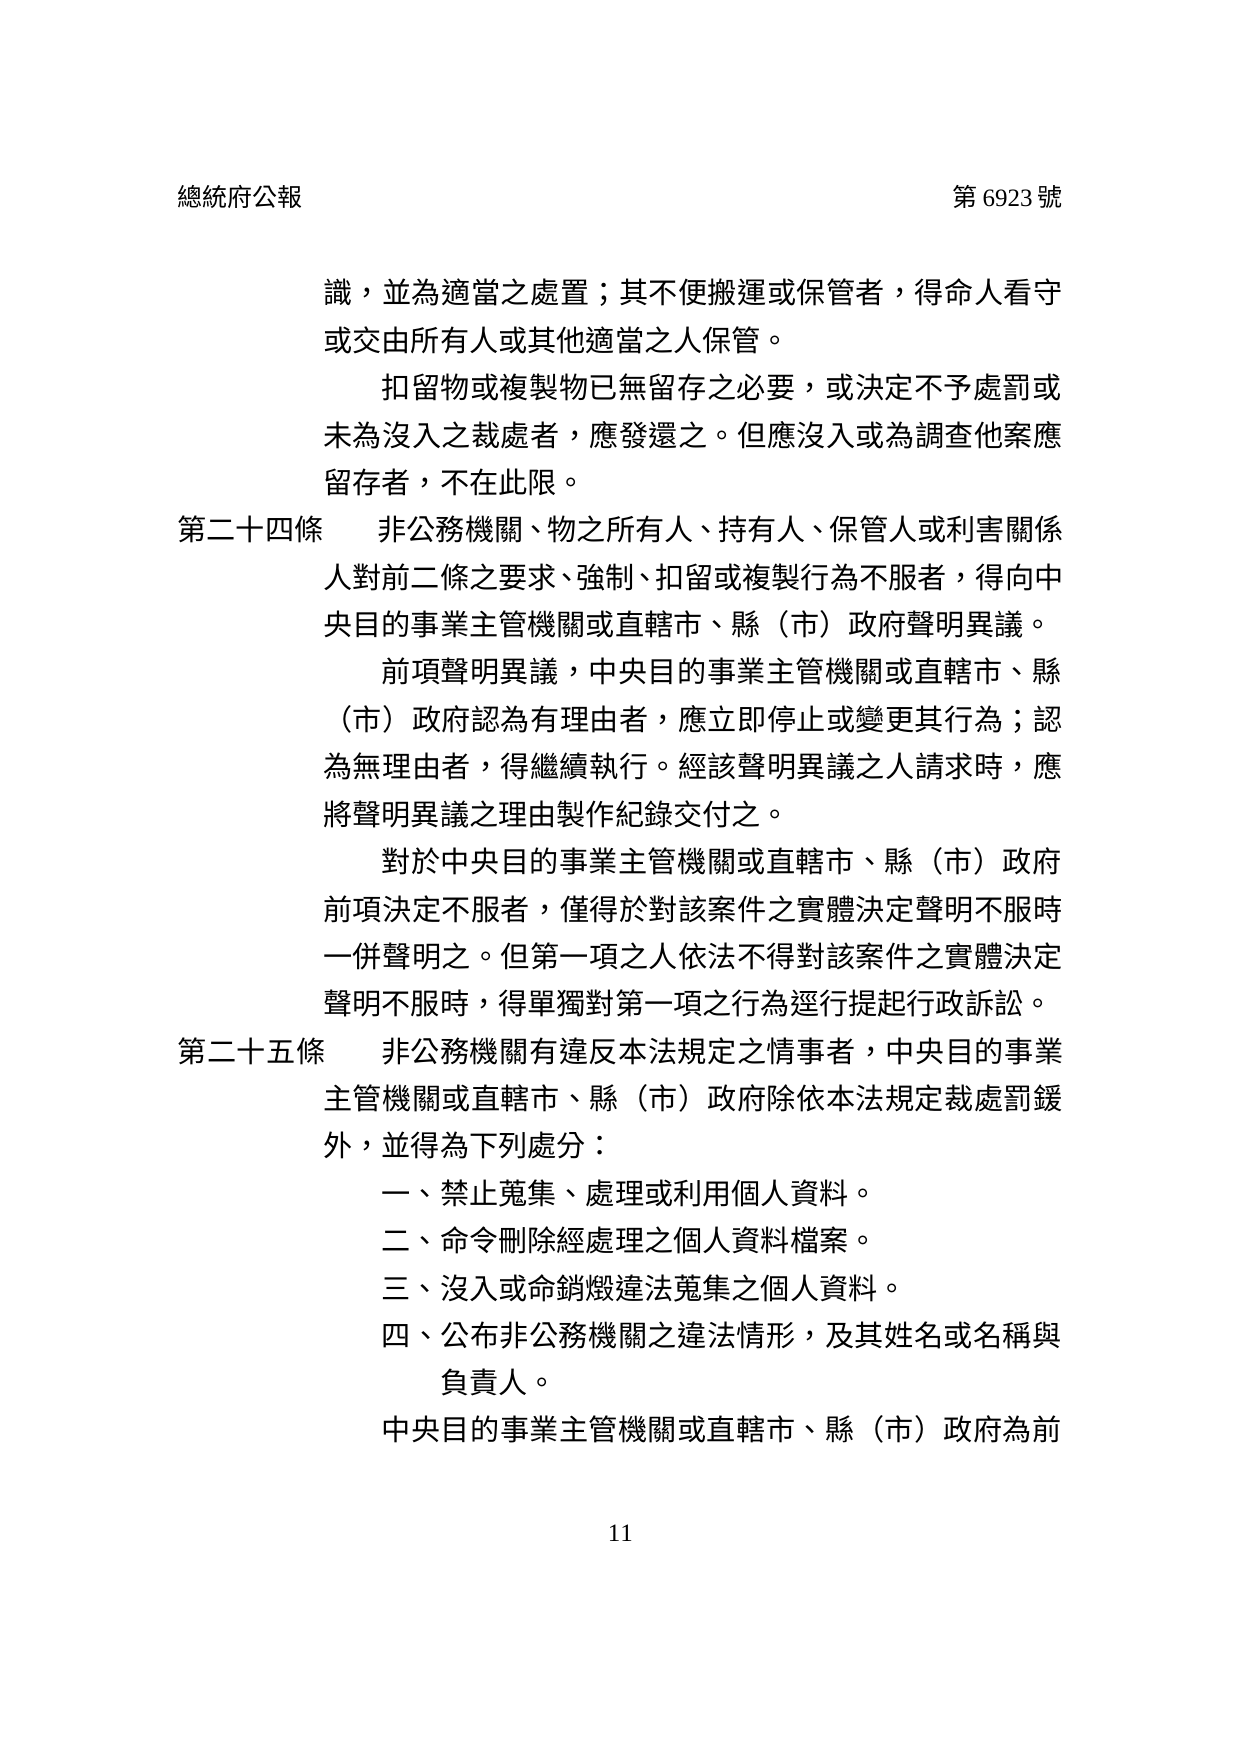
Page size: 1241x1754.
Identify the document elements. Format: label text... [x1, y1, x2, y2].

text 對於中央目的事業主管機關或直轄市、縣（市）政府前項決定不服者，僅得於對該案件之實體決定聲明不服時一併聲明之。但第一項之人依法不得對該案件之實體決定聲明不服時，得單獨對第一項之行為逕行提起行政訴訟。 [323, 834, 1063, 1024]
text 前項聲明異議，中央目的事業主管機關或直轄市、縣（市）政府認為有理由者，應立即停止或變更其行為；認為無理由者，得繼續執行。經該聲明異議之人請求時，應將聲明異議之理由製作紀錄交付之。 [323, 645, 1063, 834]
text 第二十四條 非公務機關、物之所有人、持有人、保管人或利害關係人對前二條之要求、強制、扣留或複製行為不服者，得向中央目的事業主管機關或直轄市、縣（市）政府聲明異議。 [177, 503, 1063, 645]
text 三、沒入或命銷燬違法蒐集之個人資料。 [381, 1261, 1063, 1308]
text 二、命令刪除經處理之個人資料檔案。 [381, 1214, 1063, 1261]
text 一、禁止蒐集、處理或利用個人資料。 [381, 1166, 1063, 1214]
text 識，並為適當之處置；其不便搬運或保管者，得命人看守或交由所有人或其他適當之人保管。 [177, 266, 1063, 361]
text 扣留物或複製物已無留存之必要，或決定不予處罰或未為沒入之裁處者，應發還之。但應沒入或為調查他案應留存者，不在此限。 [323, 361, 1063, 503]
text 四、公布非公務機關之違法情形，及其姓名或名稱與負責人。 [381, 1308, 1063, 1403]
text 第二十五條 非公務機關有違反本法規定之情事者，中央目的事業主管機關或直轄市、縣（市）政府除依本法規定裁處罰鍰外，並得為下列處分： [177, 1024, 1063, 1166]
text 中央目的事業主管機關或直轄市、縣（市）政府為前 [323, 1403, 1063, 1450]
